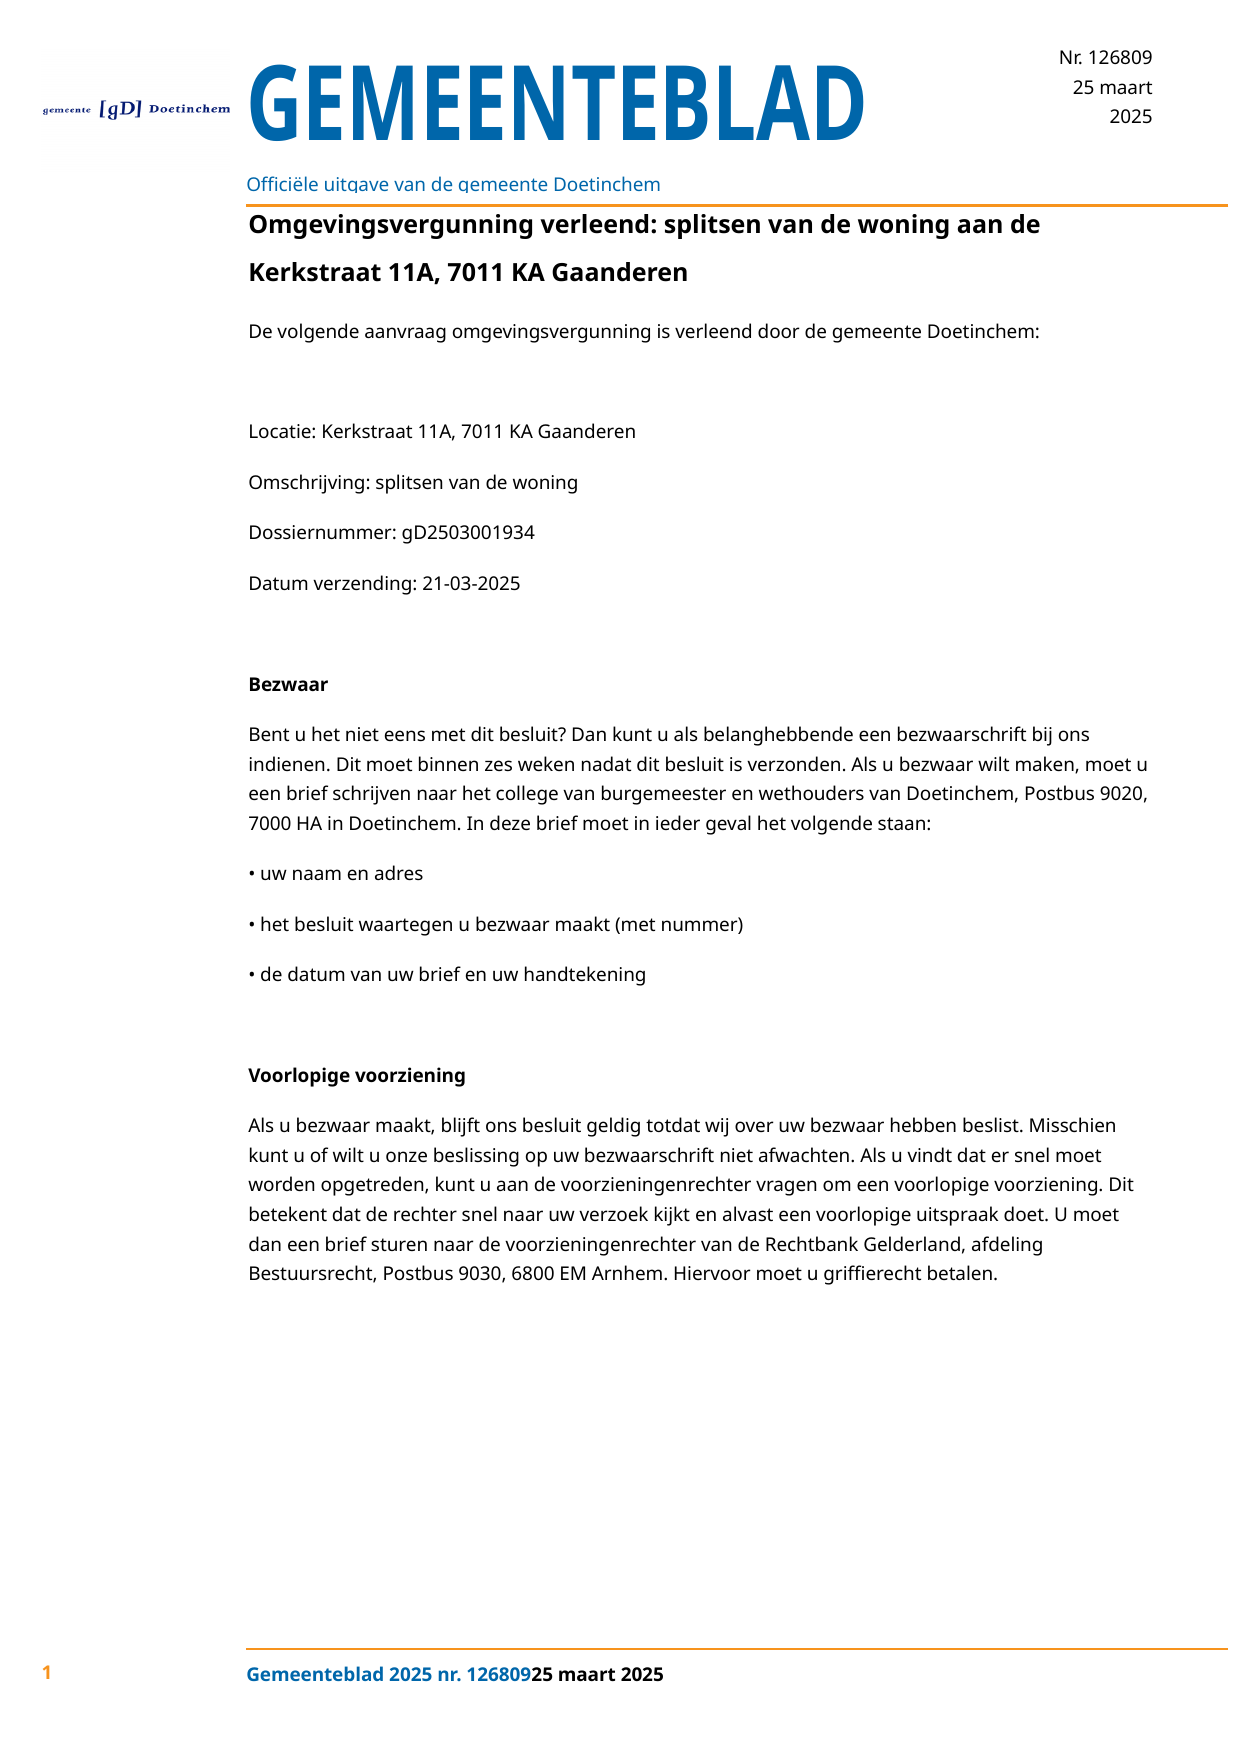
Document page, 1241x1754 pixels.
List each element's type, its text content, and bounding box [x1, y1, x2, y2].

text • het besluit waartegen u bezwaar maakt (met nummer) [248, 911, 1152, 937]
text • de datum van uw brief en uw handtekening [248, 961, 1152, 987]
text Bezwaar [248, 671, 1152, 697]
text Omschrijving: splitsen van de woning [248, 469, 1152, 495]
text Datum verzending: 21-03-2025 [248, 570, 1152, 596]
text Locatie: Kerkstraat 11A, 7011 KA Gaanderen [248, 419, 1152, 444]
text Als u bezwaar maakt, blijft ons besluit geldig totdat wij over uw bezwaar hebben beslist. Misschien kunt u of wilt u onze beslissing op uw bezwaarschrift niet afwachten. Als u vindt dat er snel moet worden opgetreden, kunt u aan de voorzieningenrechter vragen om een voorlopige voorziening. Dit betekent dat de rechter snel naar uw verzoek kijkt en alvast een voorlopige uitspraak doet. U moet dan een brief sturen naar de voorzieningenrechter van de Rechtbank Gelderland, afdeling Bestuursrecht, Postbus 9030, 6800 EM Arnhem. Hiervoor moet u griffierecht betalen. [248, 1112, 1152, 1286]
text De volgende aanvraag omgevingsvergunning is verleend door de gemeente Doetinchem: [248, 318, 1152, 344]
picture [41, 47, 231, 172]
text Omgevingsvergunning verleend: splitsen van de woning aan de Kerkstraat 11A, 7011 KA Gaanderen [248, 207, 1152, 288]
text Bent u het niet eens met dit besluit? Dan kunt u als belanghebbende een bezwaarschrift bij ons indienen. Dit moet binnen zes weken nadat dit besluit is verzonden. Als u bezwaar wilt maken, moet u een brief schrijven naar het college van burgemeester en wethouders van Doetinchem, Postbus 9020, 7000 HA in Doetinchem. In deze brief moet in ieder geval het volgende staan: [248, 721, 1152, 836]
text Voorlopige voorziening [248, 1062, 1152, 1088]
text • uw naam en adres [248, 860, 1152, 886]
text Dossiernummer: gD2503001934 [248, 519, 1152, 545]
